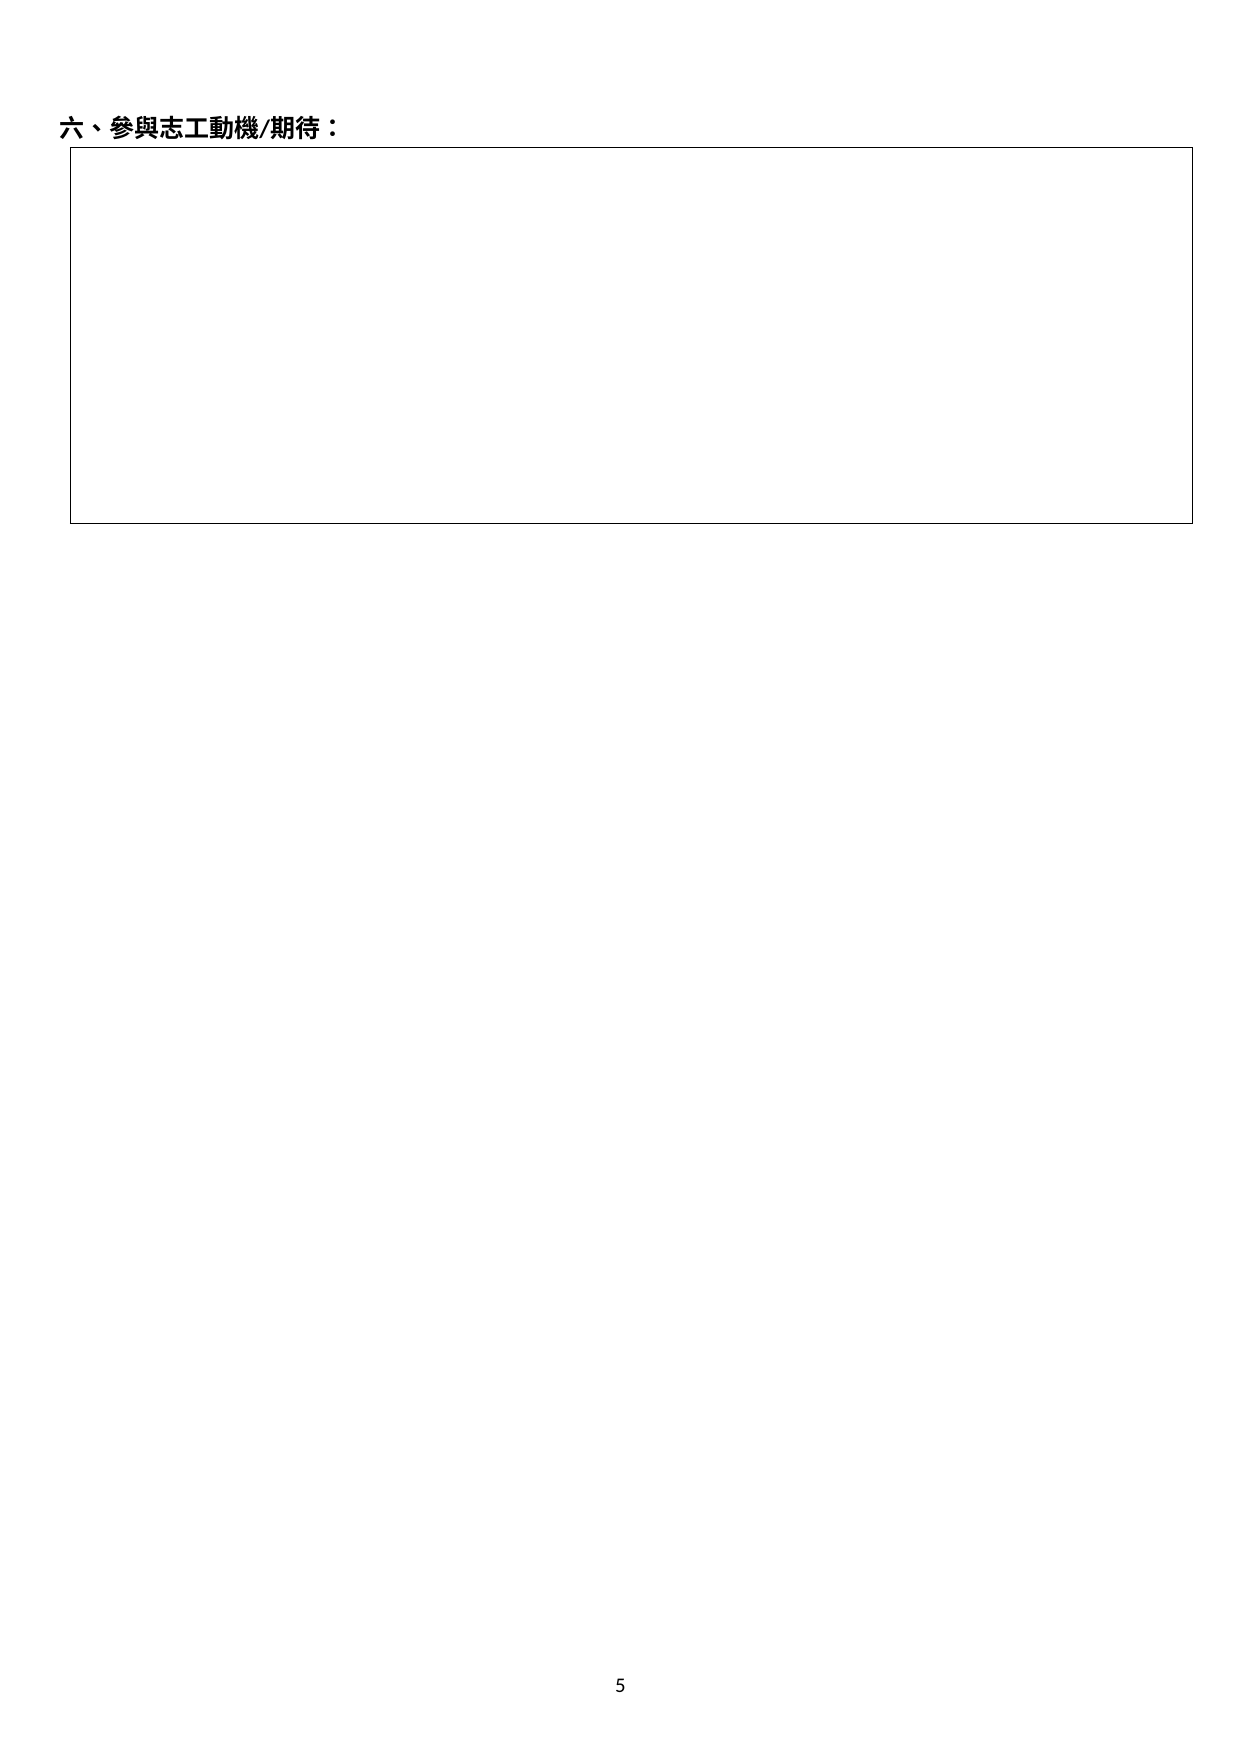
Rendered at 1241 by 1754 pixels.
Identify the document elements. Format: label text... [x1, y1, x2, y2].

table_header [71, 148, 1192, 523]
text 六、參與志工動機/期待： [59, 84, 1152, 147]
